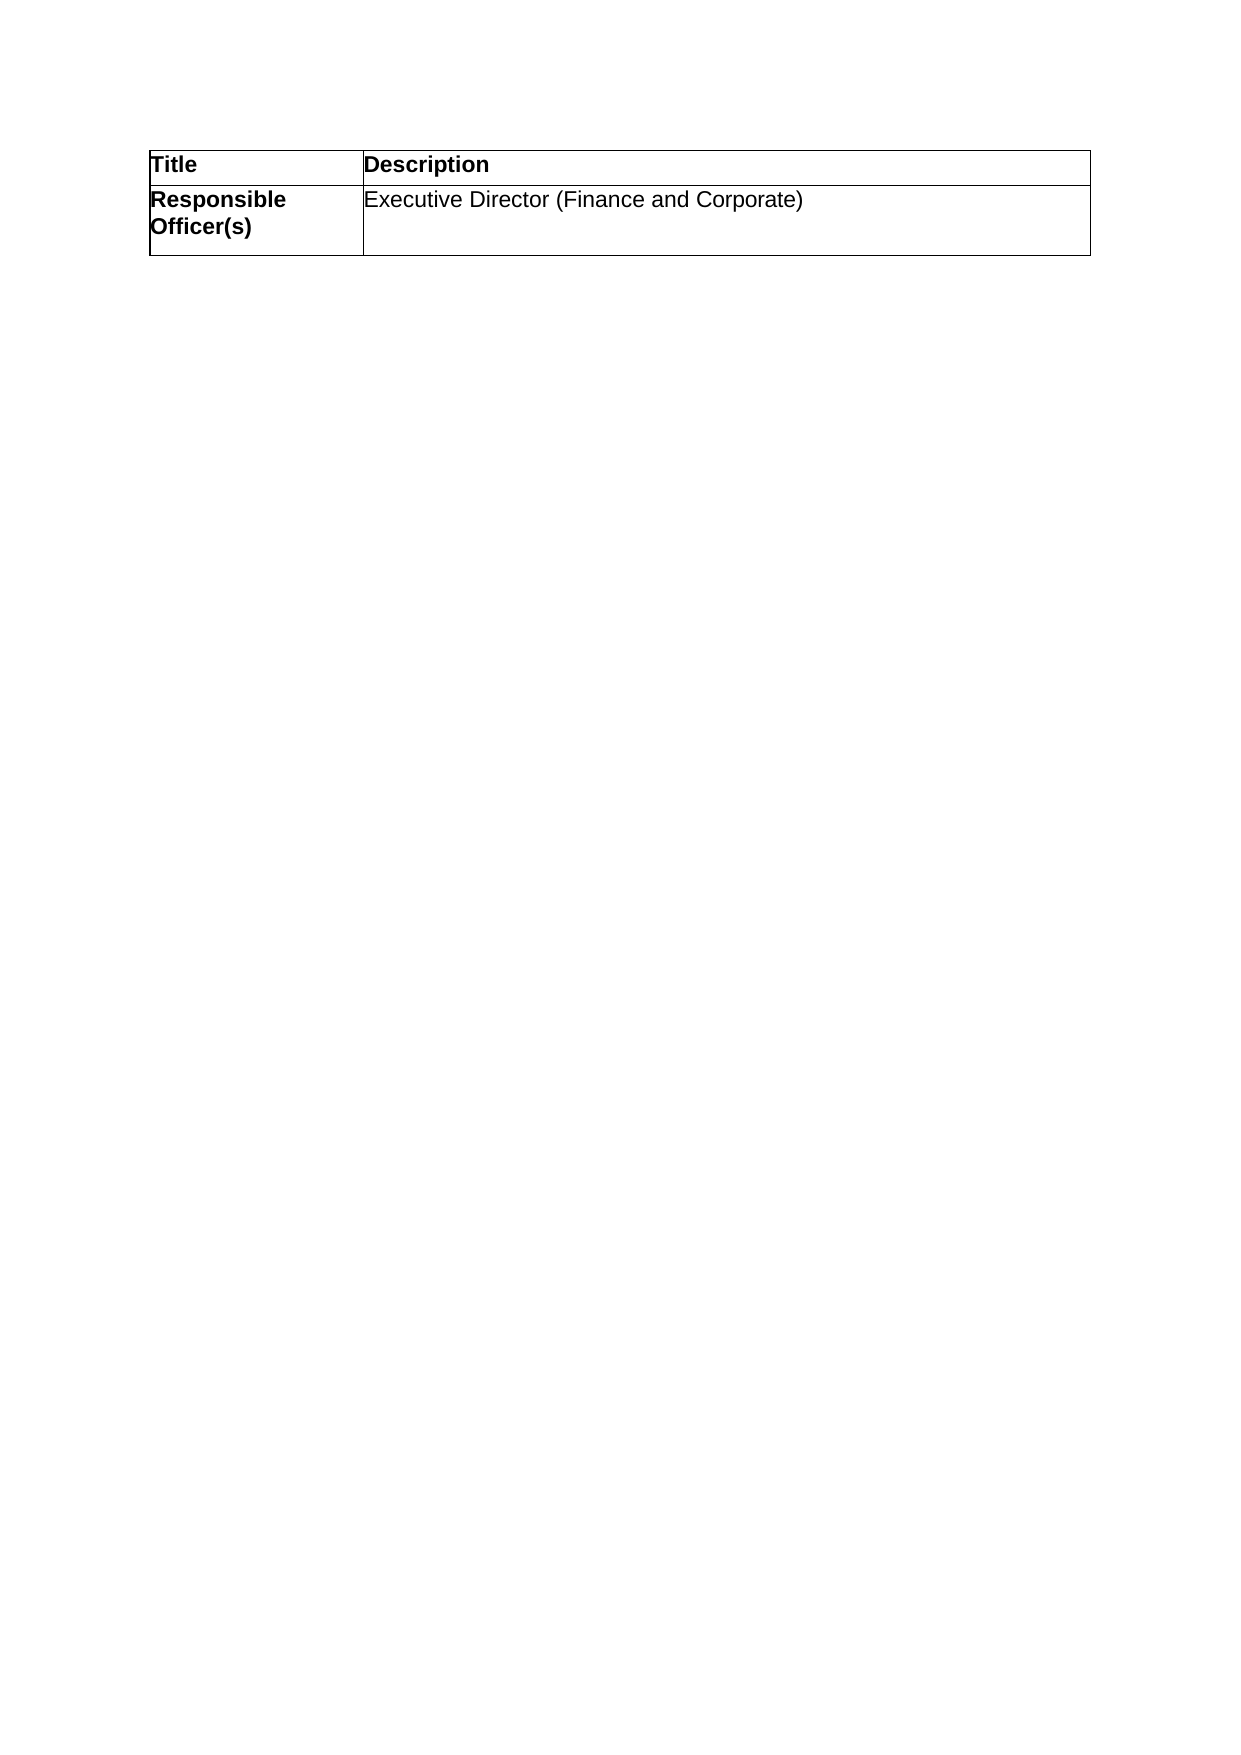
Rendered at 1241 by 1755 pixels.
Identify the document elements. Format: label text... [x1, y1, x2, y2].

table_header Description [364, 151, 1090, 185]
table_cell Executive Director (Finance and Corporate) [364, 186, 1090, 255]
table_cell Responsible Officer(s) [151, 186, 363, 255]
table_header Title [151, 151, 363, 185]
